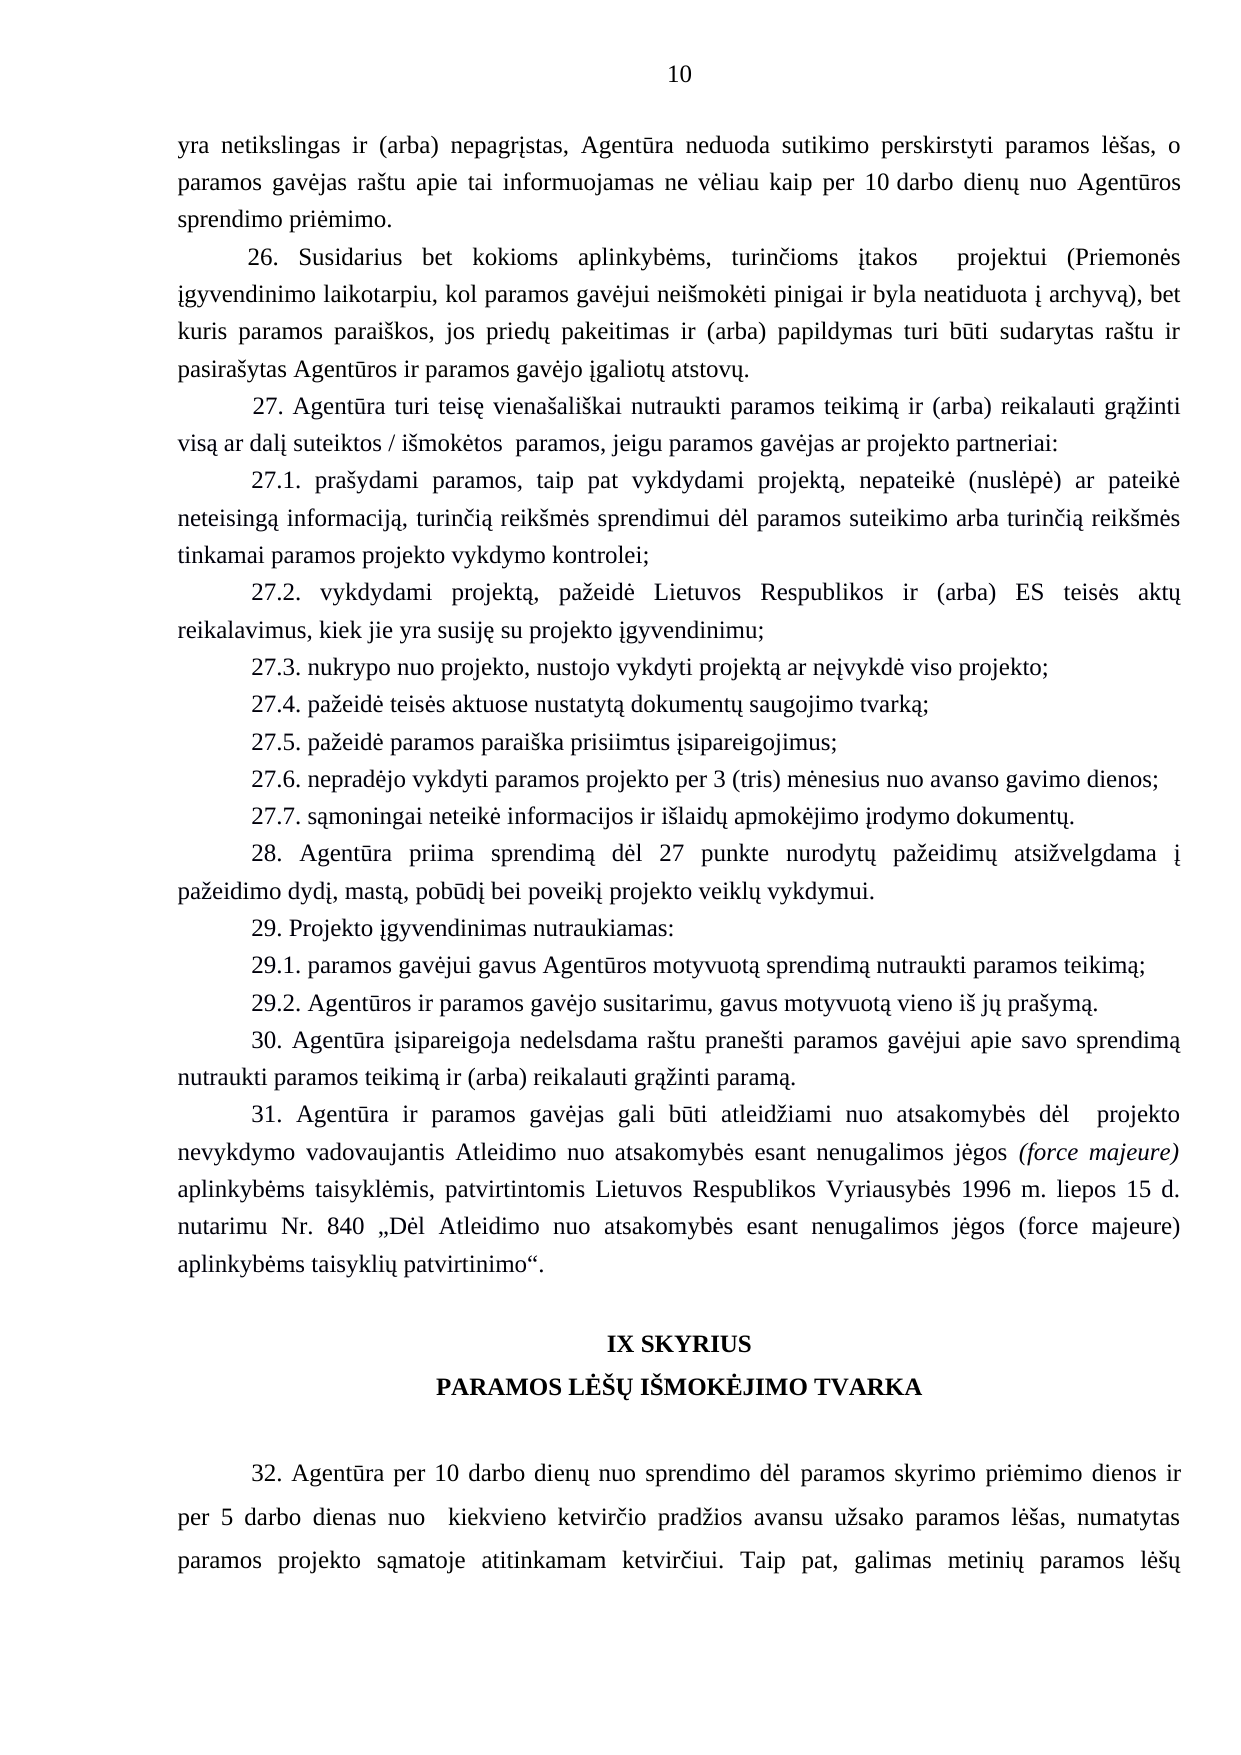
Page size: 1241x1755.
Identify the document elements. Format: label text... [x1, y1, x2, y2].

text 27.5. pažeidė paramos paraiška prisiimtus įsipareigojimus; [177, 727, 1181, 755]
text 27.2. vykdydami projektą, pažeidė Lietuvos Respublikos ir (arba) ES teisės aktų reikalavimus, kiek jie yra susiję su projekto įgyvendinimu; [177, 577, 1181, 643]
text 27. Agentūra turi teisę vienašališkai nutraukti paramos teikimą ir (arba) reikalauti grąžinti visą ar dalį suteiktos / išmokėtos paramos, jeigu paramos gavėjas ar projekto partneriai: [177, 391, 1181, 457]
text yra netikslingas ir (arba) nepagrįstas, Agentūra neduoda sutikimo perskirstyti paramos lėšas, o paramos gavėjas raštu apie tai informuojamas ne vėliau kaip per 10 darbo dienų nuo Agentūros sprendimo priėmimo. [177, 130, 1181, 233]
text IX SKYRIUS [177, 1329, 1181, 1358]
text 29.1. paramos gavėjui gavus Agentūros motyvuotą sprendimą nutraukti paramos teikimą; [177, 950, 1181, 979]
text 29. Projekto įgyvendinimas nutraukiamas: [177, 913, 1181, 942]
text 27.6. nepradėjo vykdyti paramos projekto per 3 (tris) mėnesius nuo avanso gavimo dienos; [177, 764, 1181, 793]
text 30. Agentūra įsipareigoja nedelsdama raštu pranešti paramos gavėjui apie savo sprendimą nutraukti paramos teikimą ir (arba) reikalauti grąžinti paramą. [177, 1025, 1181, 1091]
text 27.7. sąmoningai neteikė informacijos ir išlaidų apmokėjimo įrodymo dokumentų. [177, 801, 1181, 830]
text 27.4. pažeidė teisės aktuose nustatytą dokumentų saugojimo tvarką; [177, 689, 1181, 718]
text 26. Susidarius bet kokioms aplinkybėms, turinčioms įtakos projektui (Priemonės įgyvendinimo laikotarpiu, kol paramos gavėjui neišmokėti pinigai ir byla neatiduota į archyvą), bet kuris paramos paraiškos, jos priedų pakeitimas ir (arba) papildymas turi būti sudarytas raštu ir pasirašytas Agentūros ir paramos gavėjo įgaliotų atstovų. [177, 242, 1181, 382]
text 31. Agentūra ir paramos gavėjas gali būti atleidžiami nuo atsakomybės dėl projekto nevykdymo vadovaujantis Atleidimo nuo atsakomybės esant nenugalimos jėgos (force majeure) aplinkybėms taisyklėmis, patvirtintomis Lietuvos Respublikos Vyriausybės 1996 m. liepos 15 d. nutarimu Nr. 840 „Dėl Atleidimo nuo atsakomybės esant nenugalimos jėgos (force majeure) aplinkybėms taisyklių patvirtinimo“. [177, 1099, 1181, 1277]
text 27.3. nukrypo nuo projekto, nustojo vykdyti projektą ar neįvykdė viso projekto; [177, 652, 1181, 681]
text 32. Agentūra per 10 darbo dienų nuo sprendimo dėl paramos skyrimo priėmimo dienos ir per 5 darbo dienas nuo kiekvieno ketvirčio pradžios avansu užsako paramos lėšas, numatytas paramos projekto sąmatoje atitinkamam ketvirčiui. Taip pat, galimas metinių paramos lėšų [177, 1458, 1181, 1573]
text 28. Agentūra priima sprendimą dėl 27 punkte nurodytų pažeidimų atsižvelgdama į pažeidimo dydį, mastą, pobūdį bei poveikį projekto veiklų vykdymui. [177, 838, 1181, 904]
text 29.2. Agentūros ir paramos gavėjo susitarimu, gavus motyvuotą vieno iš jų prašymą. [177, 988, 1181, 1016]
text PARAMOS LĖŠŲ IŠMOKĖJIMO TVARKA [177, 1372, 1181, 1401]
text 27.1. prašydami paramos, taip pat vykdydami projektą, nepateikė (nuslėpė) ar pateikė neteisingą informaciją, turinčią reikšmės sprendimui dėl paramos suteikimo arba turinčią reikšmės tinkamai paramos projekto vykdymo kontrolei; [177, 466, 1181, 569]
